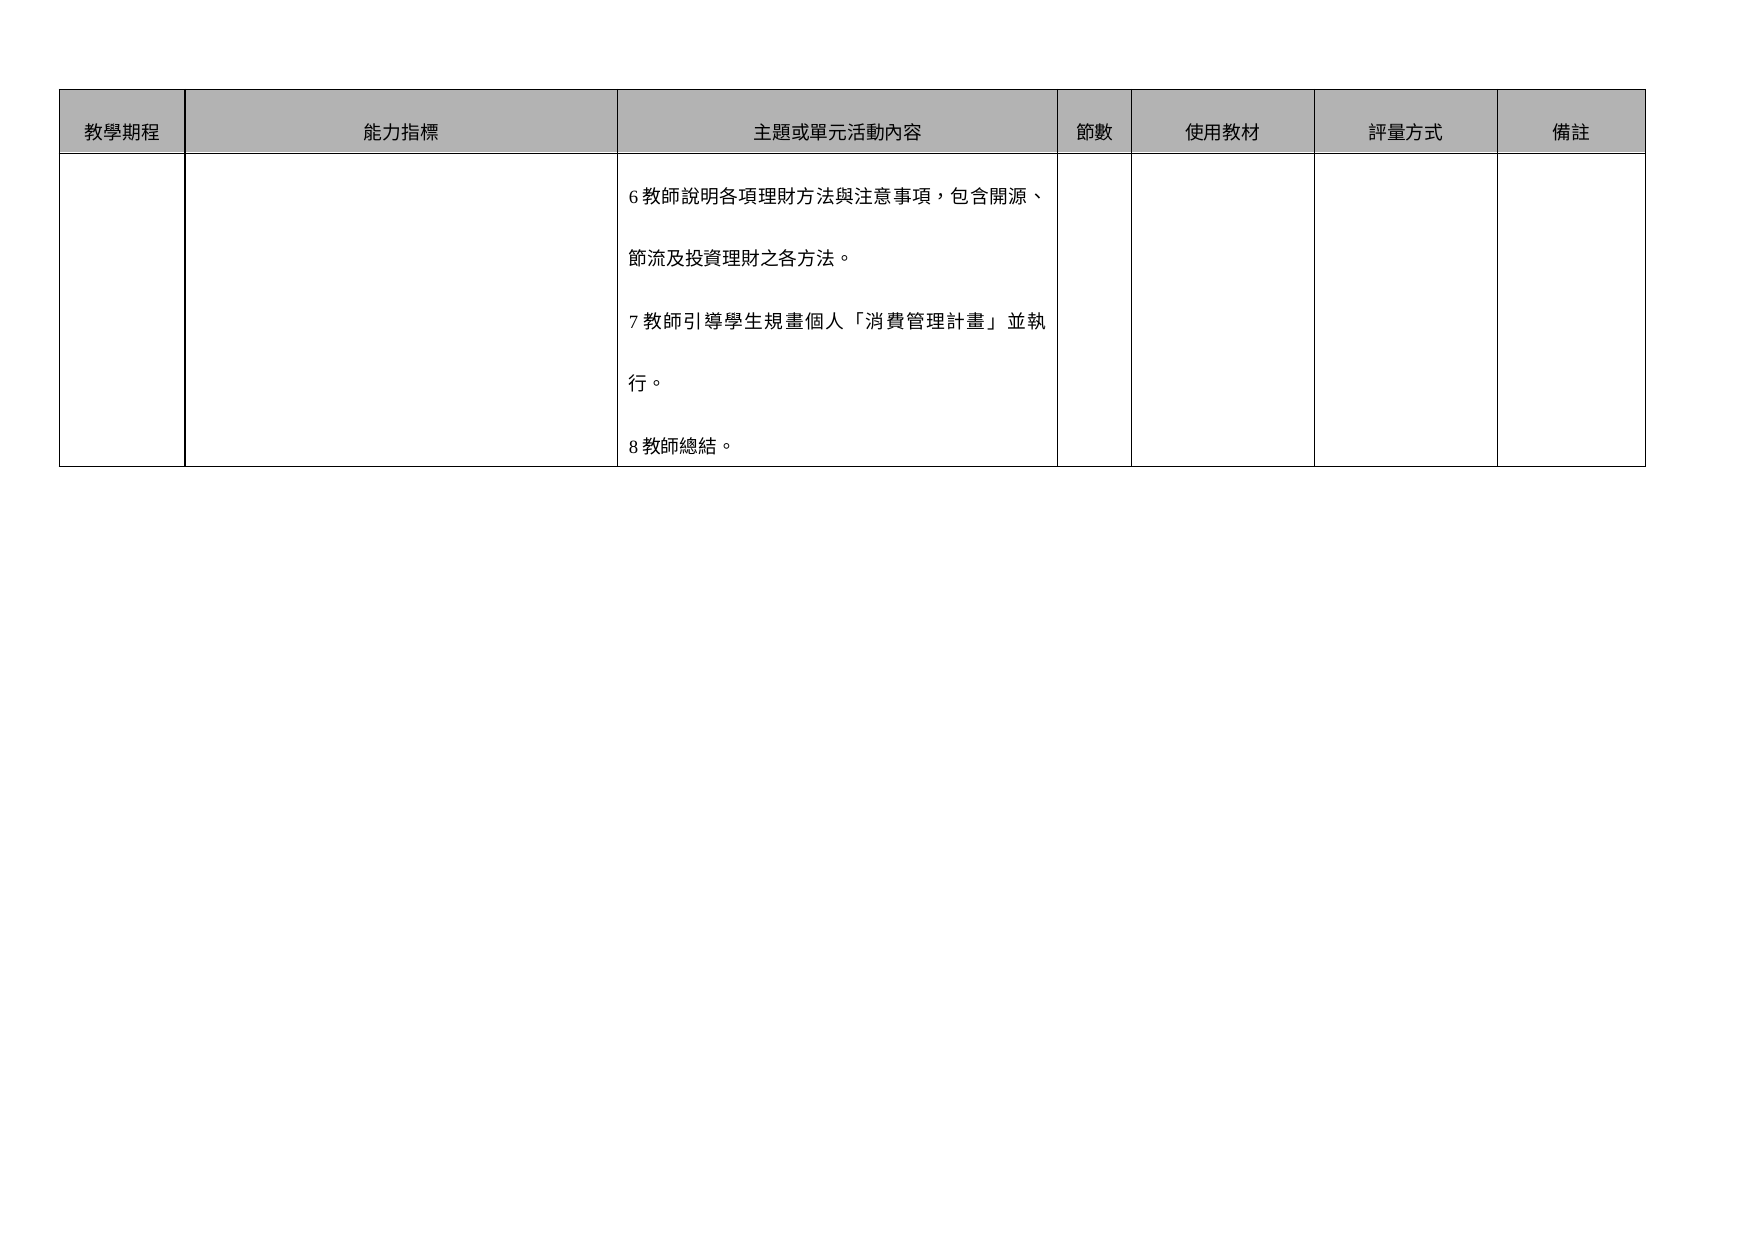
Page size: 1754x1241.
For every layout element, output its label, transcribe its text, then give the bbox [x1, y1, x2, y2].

table_cell [1132, 154, 1314, 466]
table_cell [1498, 154, 1645, 466]
table_cell [186, 154, 617, 466]
table_header 主題或單元活動內容 [618, 90, 1057, 152]
table_header 教學期程 [60, 90, 184, 152]
table_header 節數 [1058, 90, 1131, 152]
table_header 備註 [1498, 90, 1645, 152]
table_cell 6教師說明各項理財方法與注意事項，包含開源、節流及投資理財之各方法。 7教師引導學生規畫個人「消費管理計畫」並執行。 8教師總結。 [618, 154, 1057, 466]
table_header 評量方式 [1315, 90, 1497, 152]
table_header 使用教材 [1132, 90, 1314, 152]
table_cell [60, 154, 184, 466]
table_header 能力指標 [186, 90, 617, 152]
table_cell [1315, 154, 1497, 466]
table_cell [1058, 154, 1131, 466]
